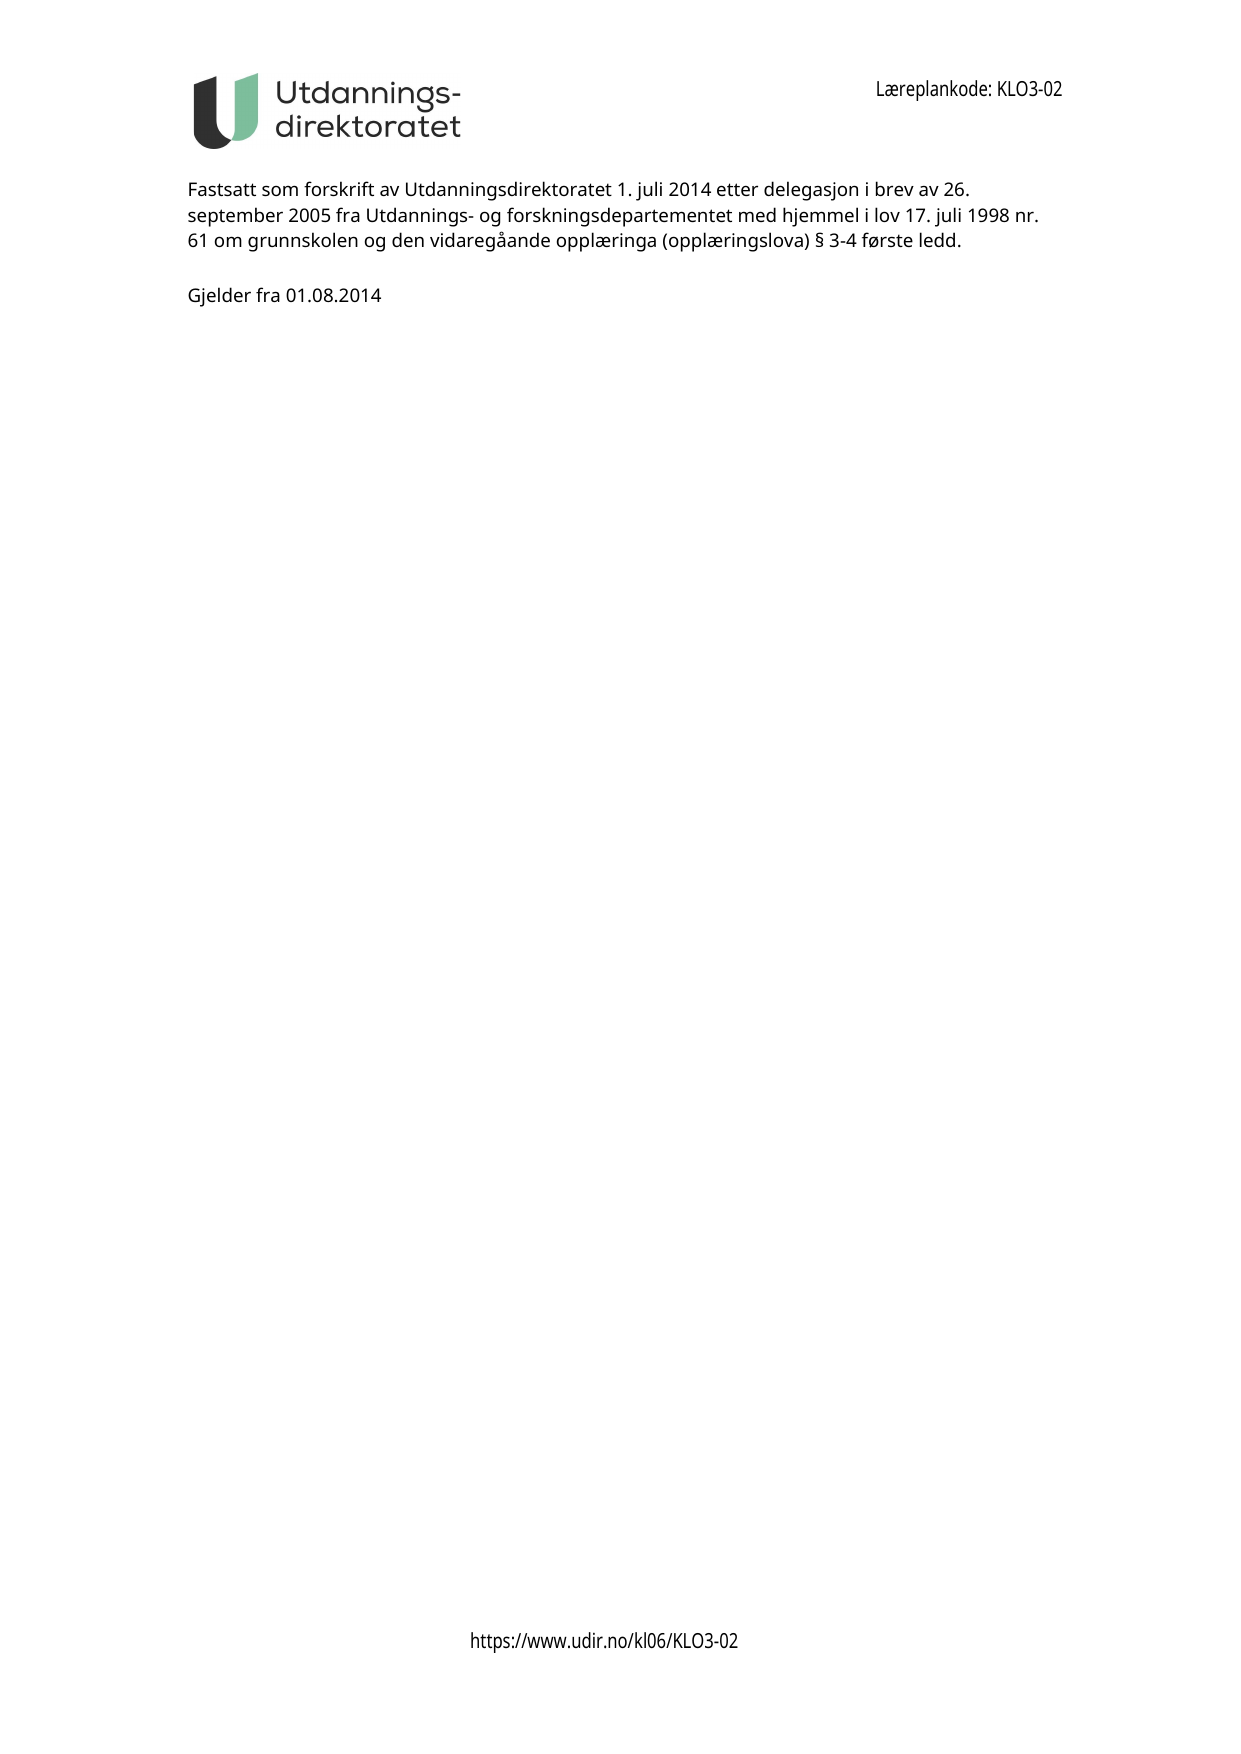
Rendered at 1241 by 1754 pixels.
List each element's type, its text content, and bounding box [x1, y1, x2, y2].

text Fastsatt som forskrift av Utdanningsdirektoratet 1. juli 2014 etter delegasjon i brev av 26. september 2005 fra Utdannings- og forskningsdepartementet med hjemmel i lov 17. juli 1998 nr. 61 om grunnskolen og den vidaregåande opplæringa (opplæringslova) § 3-4 første ledd. [187, 176, 1053, 253]
text Gjelder fra 01.08.2014 [386, 282, 1053, 308]
picture [193, 73, 461, 149]
